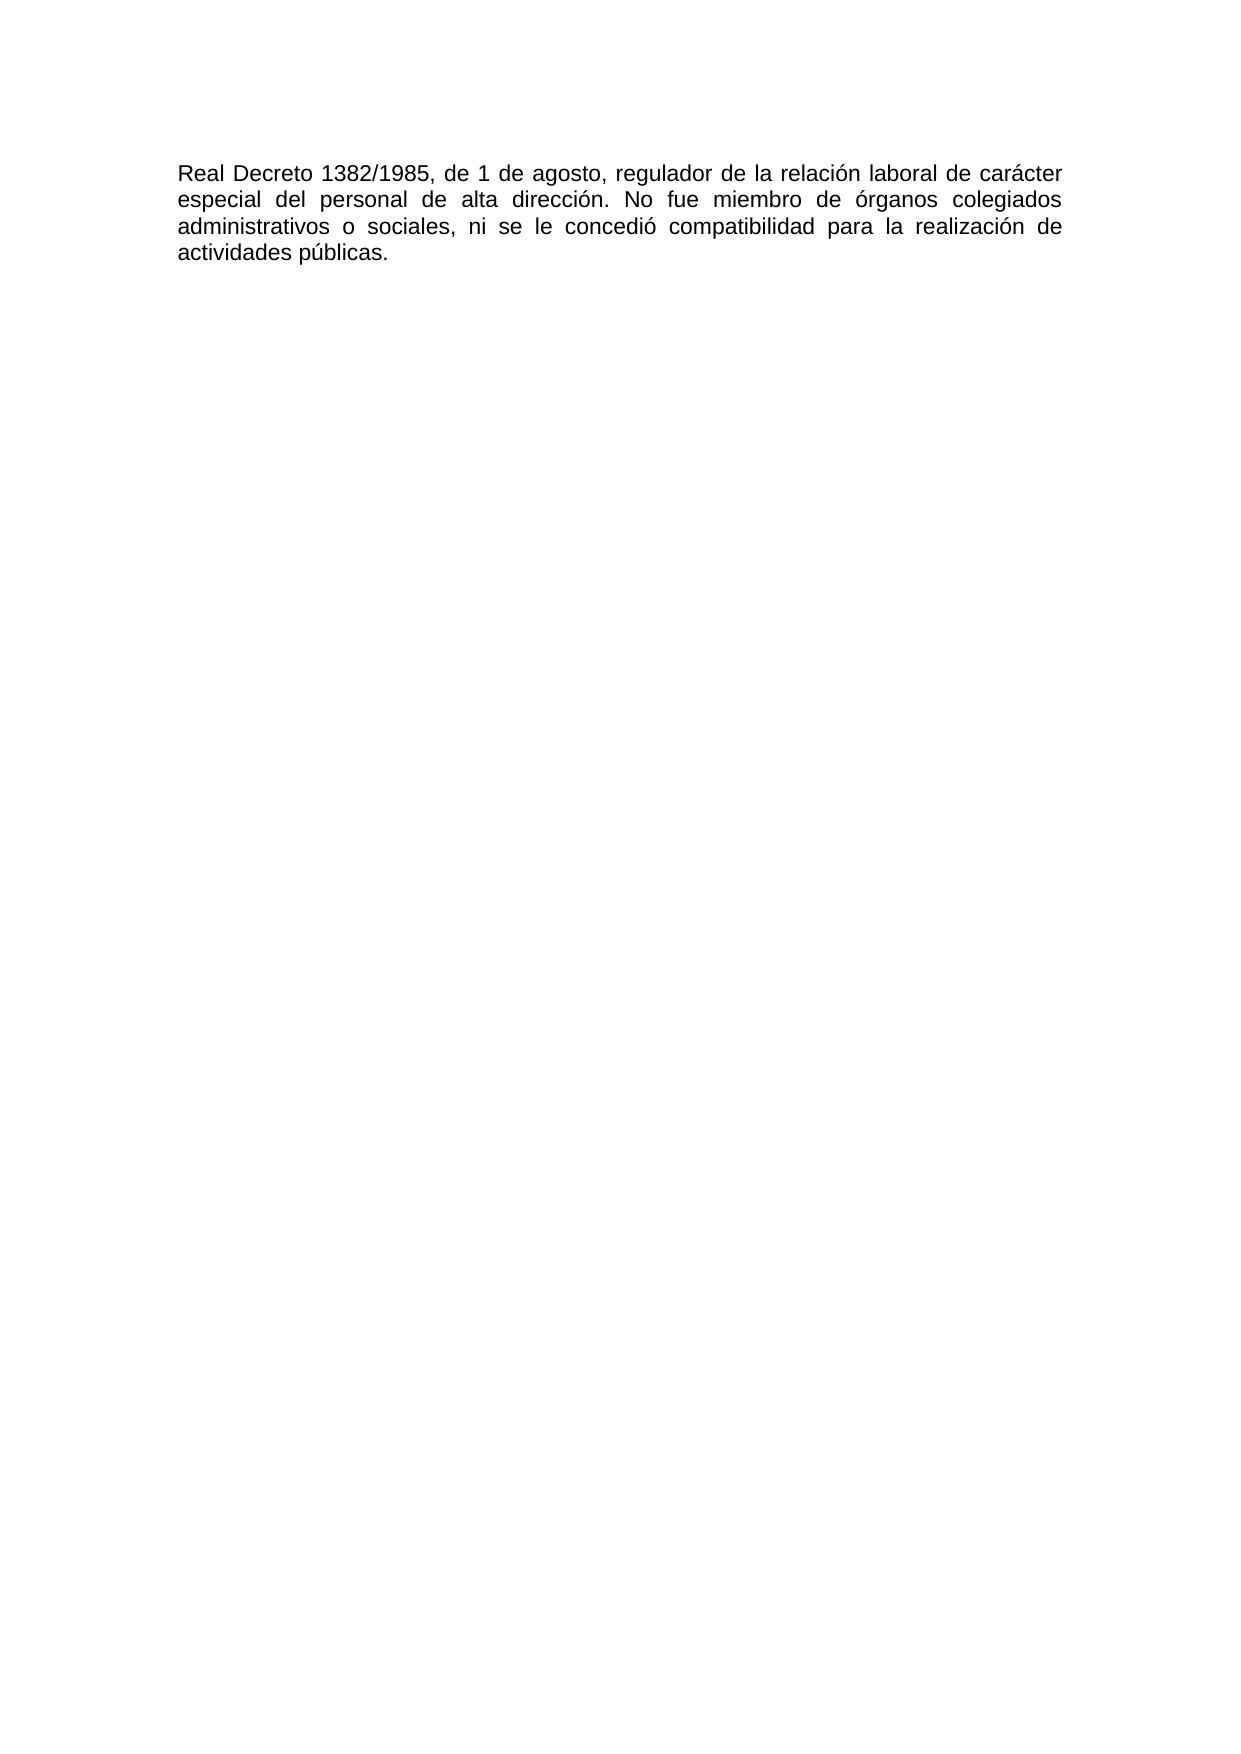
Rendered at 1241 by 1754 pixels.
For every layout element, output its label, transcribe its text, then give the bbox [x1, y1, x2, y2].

text Real Decreto 1382/1985, de 1 de agosto, regulador de la relación laboral de carácter especial del personal de alta dirección. No fue miembro de órganos colegiados administrativos o sociales, ni se le concedió compatibilidad para la realización de actividades públicas. [177, 160, 1063, 266]
